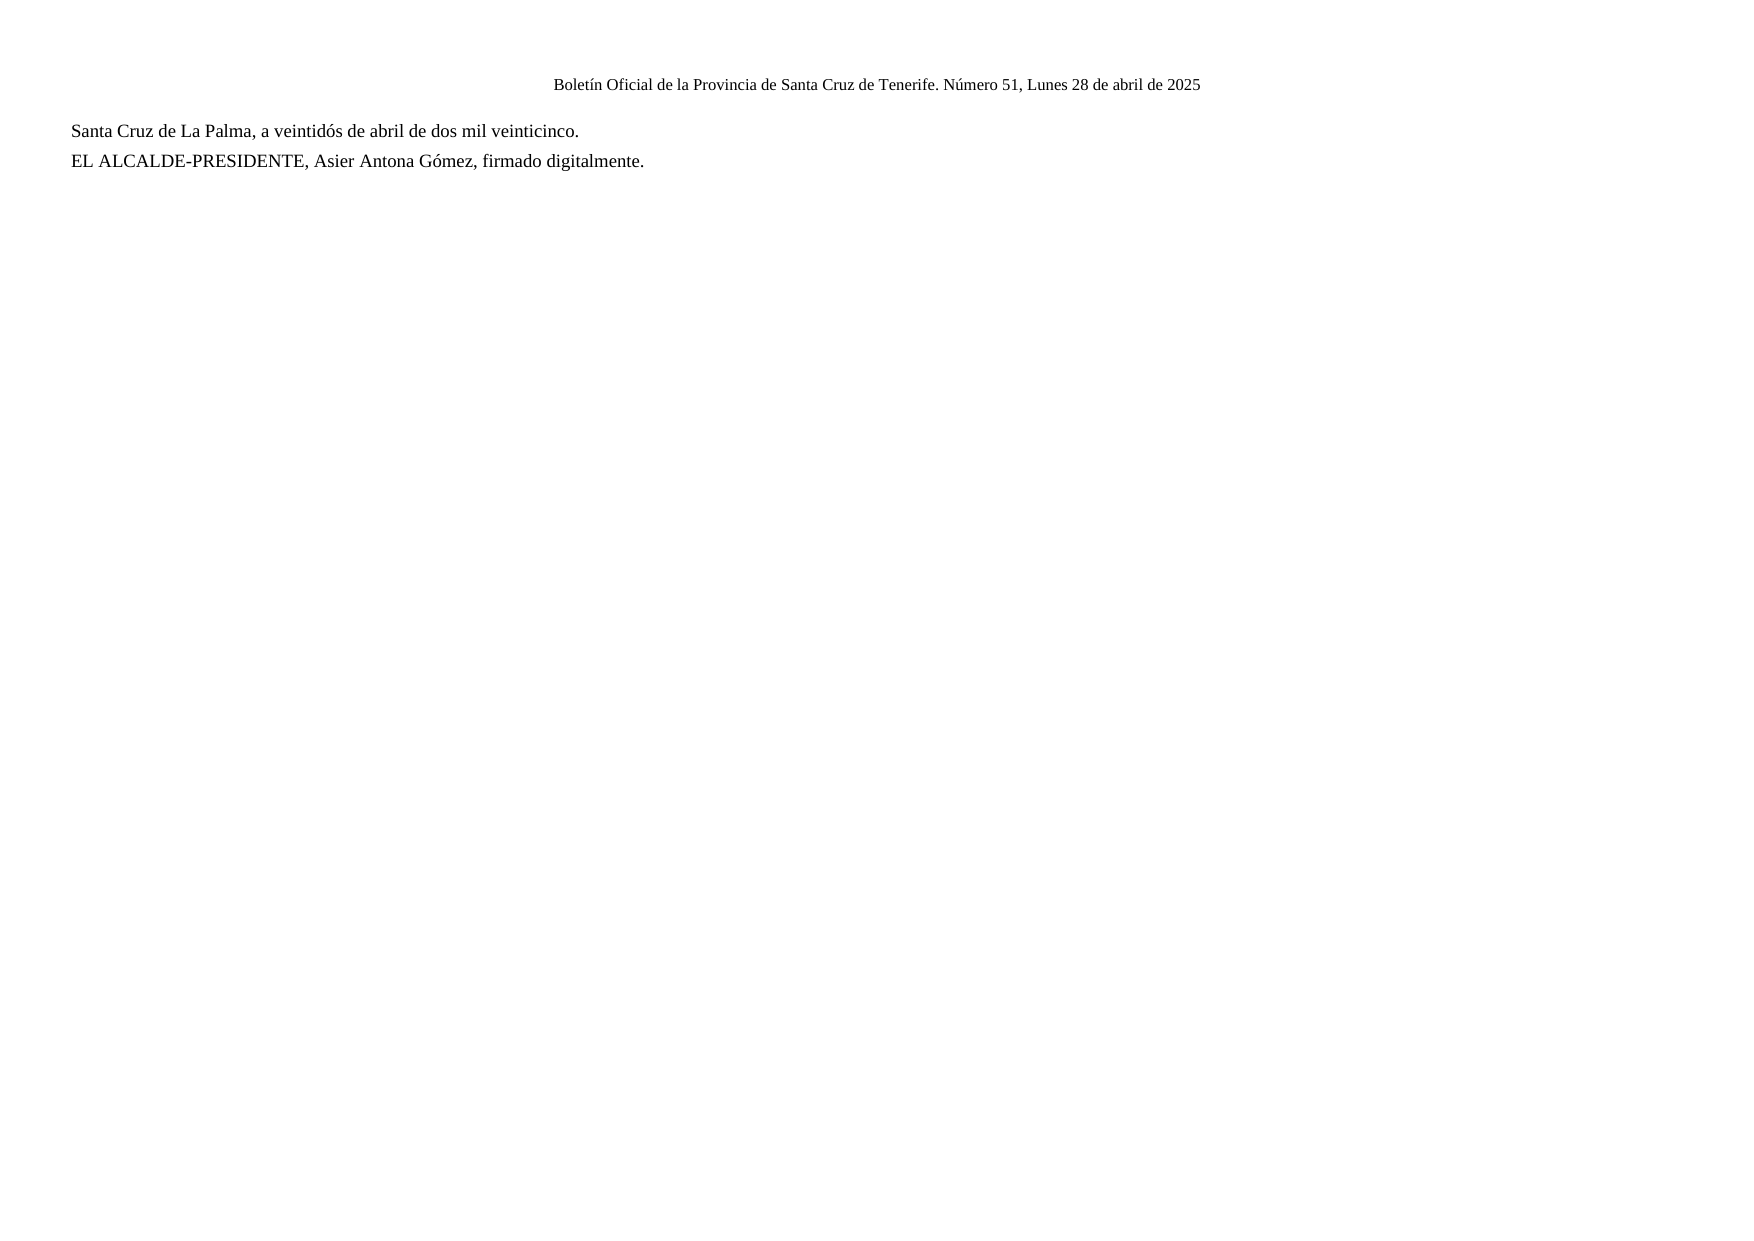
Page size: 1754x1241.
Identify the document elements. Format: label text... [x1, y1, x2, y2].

text EL ALCALDE-PRESIDENTE, Asier Antona Gómez, firmado digitalmente. [71, 150, 1683, 171]
text Santa Cruz de La Palma, a veintidós de abril de dos mil veinticinco. [71, 120, 1683, 141]
